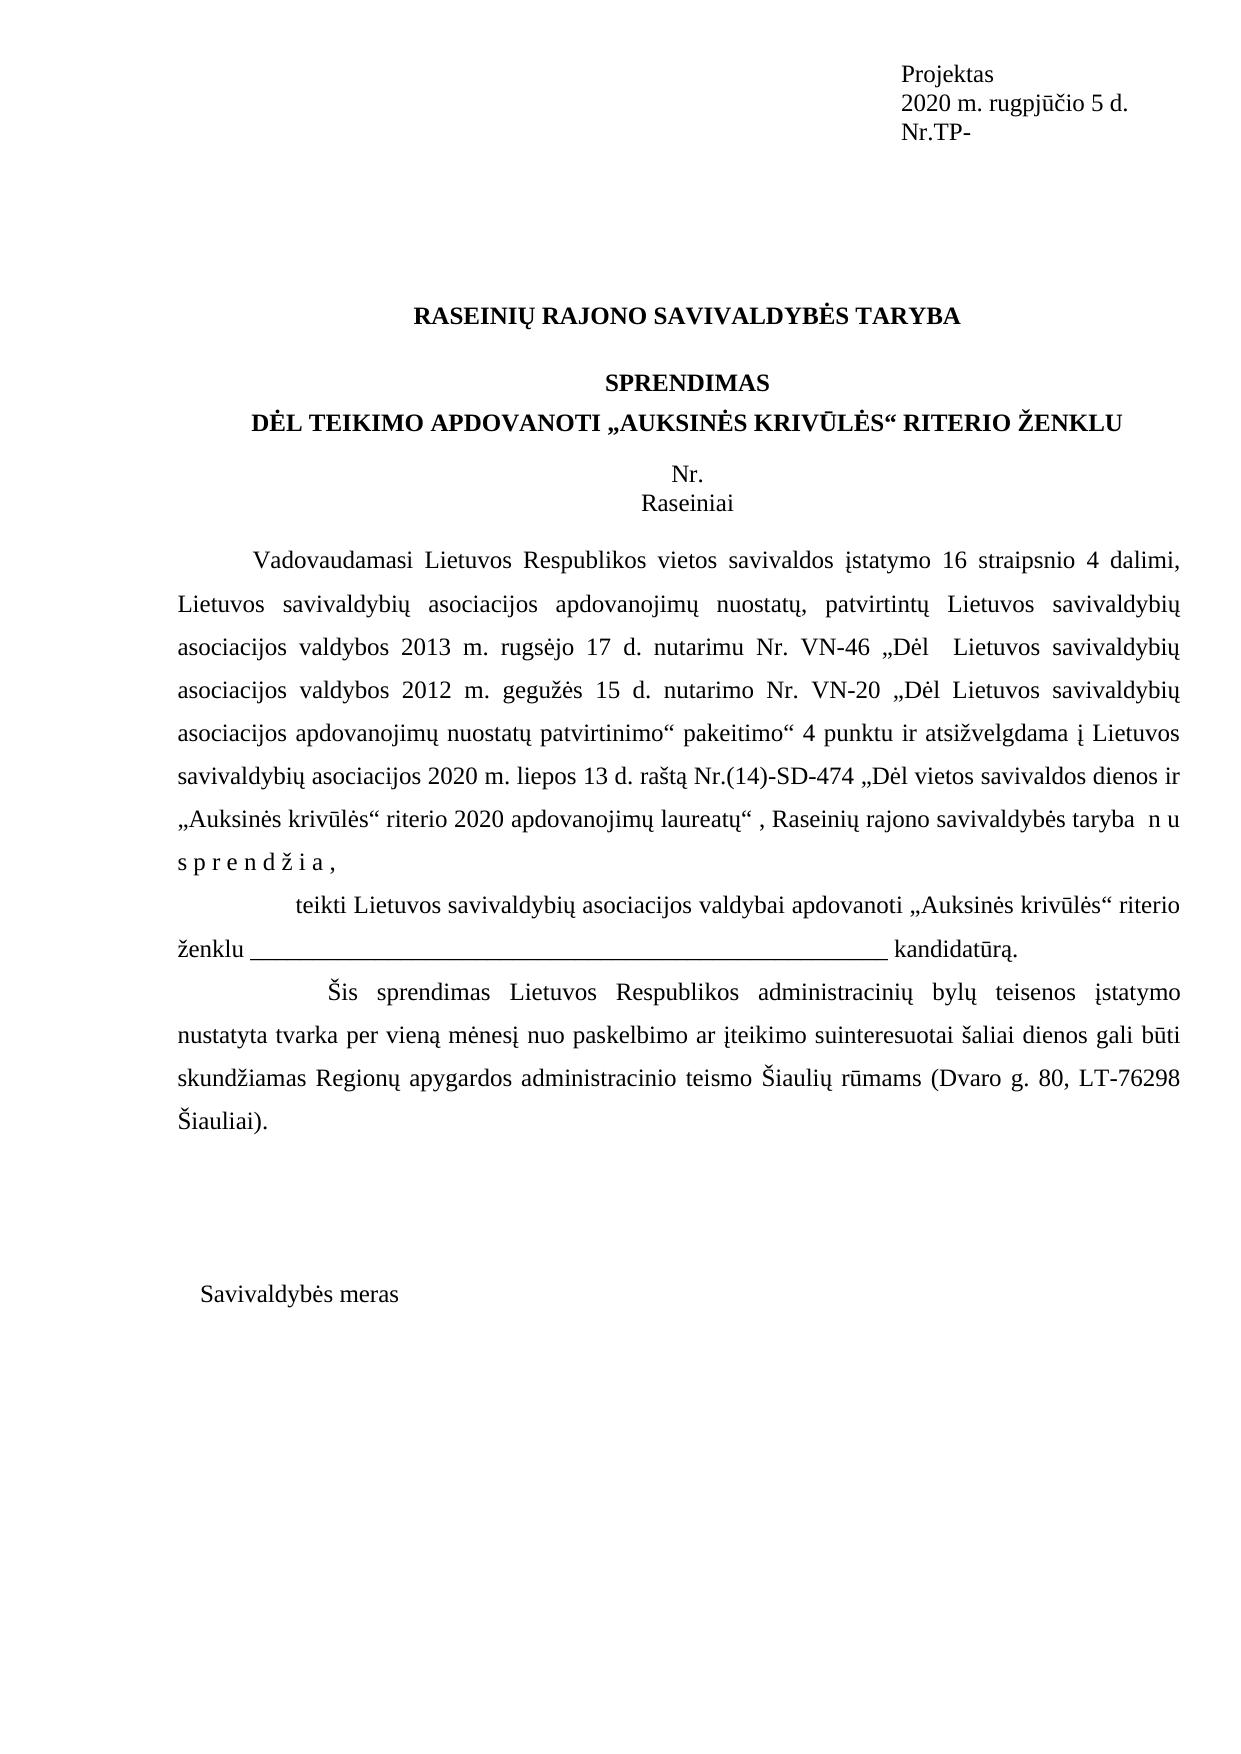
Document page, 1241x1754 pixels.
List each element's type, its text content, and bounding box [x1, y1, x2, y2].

table_header [179, 177, 1196, 301]
text Vadovaudamasi Lietuvos Respublikos vietos savivaldos įstatymo 16 straipsnio 4 dalimi, Lietuvos savivaldybių asociacijos apdovanojimų nuostatų, patvirtintų Lietuvos savivaldybių asociacijos valdybos 2013 m. rugsėjo 17 d. nutarimu Nr. VN-46 „Dėl Lietuvos savivaldybių asociacijos valdybos 2012 m. gegužės 15 d. nutarimo Nr. VN-20 „Dėl Lietuvos savivaldybių asociacijos apdovanojimų nuostatų patvirtinimo“ pakeitimo“ 4 punktu ir atsižvelgdama į Lietuvos savivaldybių asociacijos 2020 m. liepos 13 d. raštą Nr.(14)-SD-474 „Dėl vietos savivaldos dienos ir „Auksinės krivūlės“ riterio 2020 apdovanojimų laureatų“ , Raseinių rajono savivaldybės taryba n u s p r e n d ž i a , [177, 546, 1181, 876]
table_cell dėl TEIKIMO APDOVANOTI „AUKSINĖS KRIVŪLĖS“ RITERIO ŽENKLU [179, 408, 1196, 459]
table_cell RASEINIŲ RAJONO SAVIVALDYBĖS TARYBA [179, 301, 1196, 368]
text Šis sprendimas Lietuvos Respublikos administracinių bylų teisenos įstatymo nustatyta tvarka per vieną mėnesį nuo paskelbimo ar įteikimo suinteresuotai šaliai dienos gali būti skundžiamas Regionų apygardos administracinio teismo Šiaulių rūmams (Dvaro g. 80, LT-76298 Šiauliai). [177, 977, 1181, 1135]
text teikti Lietuvos savivaldybių asociacijos valdybai apdovanoti „Auksinės krivūlės“ riterio ženklu ___________________________________________________ kandidatūrą. [177, 891, 1181, 962]
table_cell Nr. Raseiniai [179, 459, 1196, 517]
table_cell SPRENDIMAS [179, 369, 1196, 408]
table_header [824, 1279, 1192, 1322]
table_header [573, 1279, 823, 1322]
table_header Savivaldybės meras [189, 1279, 572, 1322]
